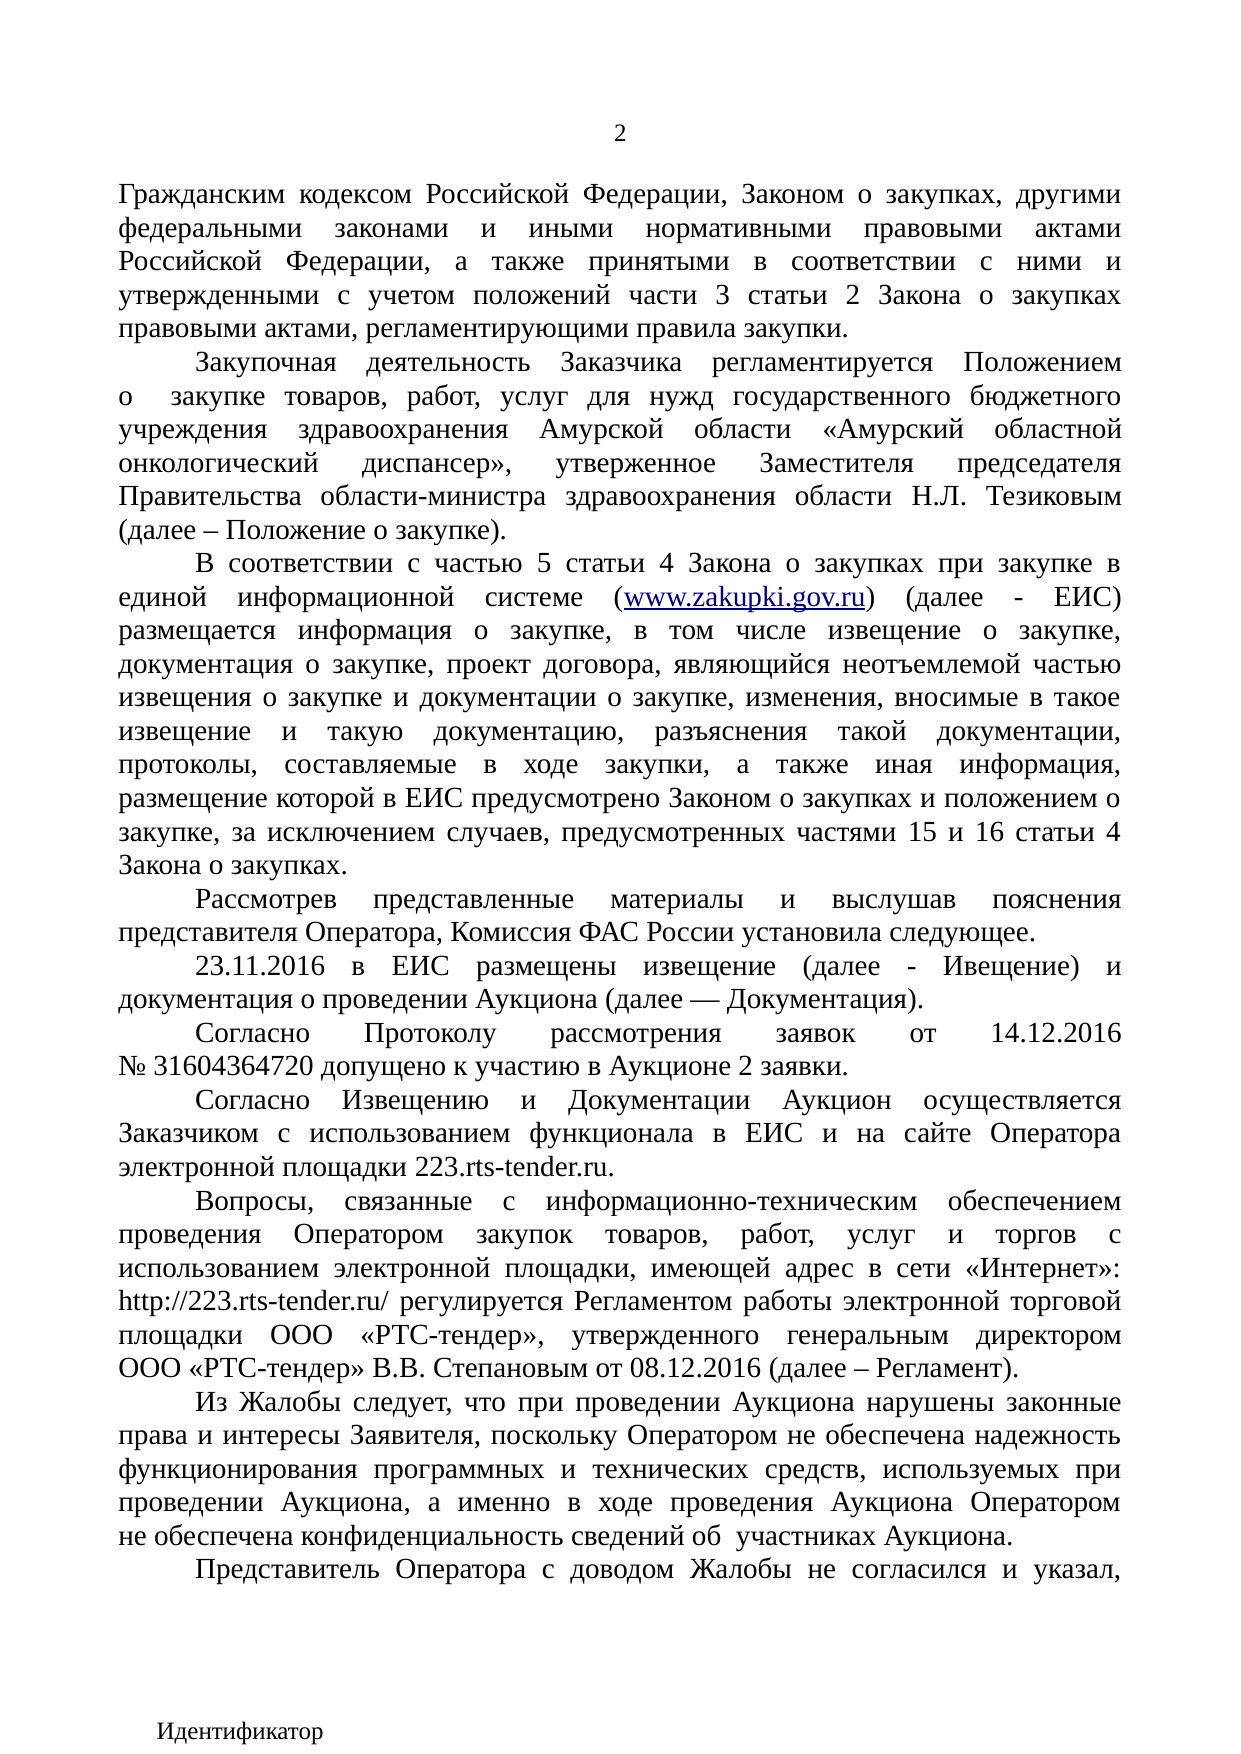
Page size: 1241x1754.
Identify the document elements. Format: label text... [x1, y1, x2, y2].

text Гражданским кодексом Российской Федерации, Законом о закупках, другими федеральными законами и иными нормативными правовыми актами Российской Федерации, а также принятыми в соответствии с ними и утвержденными с учетом положений части 3 статьи 2 Закона о закупках правовыми актами, регламентирующими правила закупки. [118, 176, 1122, 344]
text В соответствии с частью 5 статьи 4 Закона о закупках при закупке в единой информационной системе (www.zakupki.gov.ru) (далее - ЕИС) размещается информация о закупке, в том числе извещение о закупке, документация о закупке, проект договора, являющийся неотъемлемой частью извещения о закупке и документации о закупке, изменения, вносимые в такое извещение и такую документацию, разъяснения такой документации, протоколы, составляемые в ходе закупки, а также иная информация, размещение которой в ЕИС предусмотрено Законом о закупках и положением о закупке, за исключением случаев, предусмотренных частями 15 и 16 статьи 4 Закона о закупках. [118, 545, 1122, 881]
text 23.11.2016 в ЕИС размещены извещение (далее - Ивещение) и документация о проведении Аукциона (далее — Документация). [118, 948, 1122, 1015]
text Закупочная деятельность Заказчика регламентируется Положением о закупке товаров, работ, услуг для нужд государственного бюджетного учреждения здравоохранения Амурской области «Амурский областной онкологический диспансер», утверженное Заместителя председателя Правительства области-министра здравоохранения области Н.Л. Тезиковым (далее – Положение о закупке). [118, 344, 1122, 545]
text Вопросы, связанные с информационно-техническим обеспечением проведения Оператором закупок товаров, работ, услуг и торгов с использованием электронной площадки, имеющей адрес в сети «Интернет»: http://223.rts-tender.ru/ регулируется Регламентом работы электронной торговой площадки ООО «РТС-тендер», утвержденного генеральным директором ООО «РТС-тендер» В.В. Степановым от 08.12.2016 (далее – Регламент). [118, 1183, 1122, 1384]
text Согласно Извещению и Документации Аукцион осуществляется Заказчиком с использованием функционала в ЕИС и на сайте Оператора электронной площадки 223.rts-tender.ru. [118, 1082, 1122, 1183]
text Рассмотрев представленные материалы и выслушав пояснения представителя Оператора, Комиссия ФАС России установила следующее. [118, 881, 1122, 948]
text Согласно Протоколу рассмотрения заявок от 14.12.2016 № 31604364720 допущено к участию в Аукционе 2 заявки. [118, 1015, 1122, 1082]
text Представитель Оператора с доводом Жалобы не согласился и указал, [118, 1552, 1122, 1585]
text Из Жалобы следует, что при проведении Аукциона нарушены законные права и интересы Заявителя, поскольку Оператором не обеспечена надежность функционирования программных и технических средств, используемых при проведении Аукциона, а именно в ходе проведения Аукциона Оператором не обеспечена конфиденциальность сведений об участниках Аукциона. [118, 1384, 1122, 1552]
